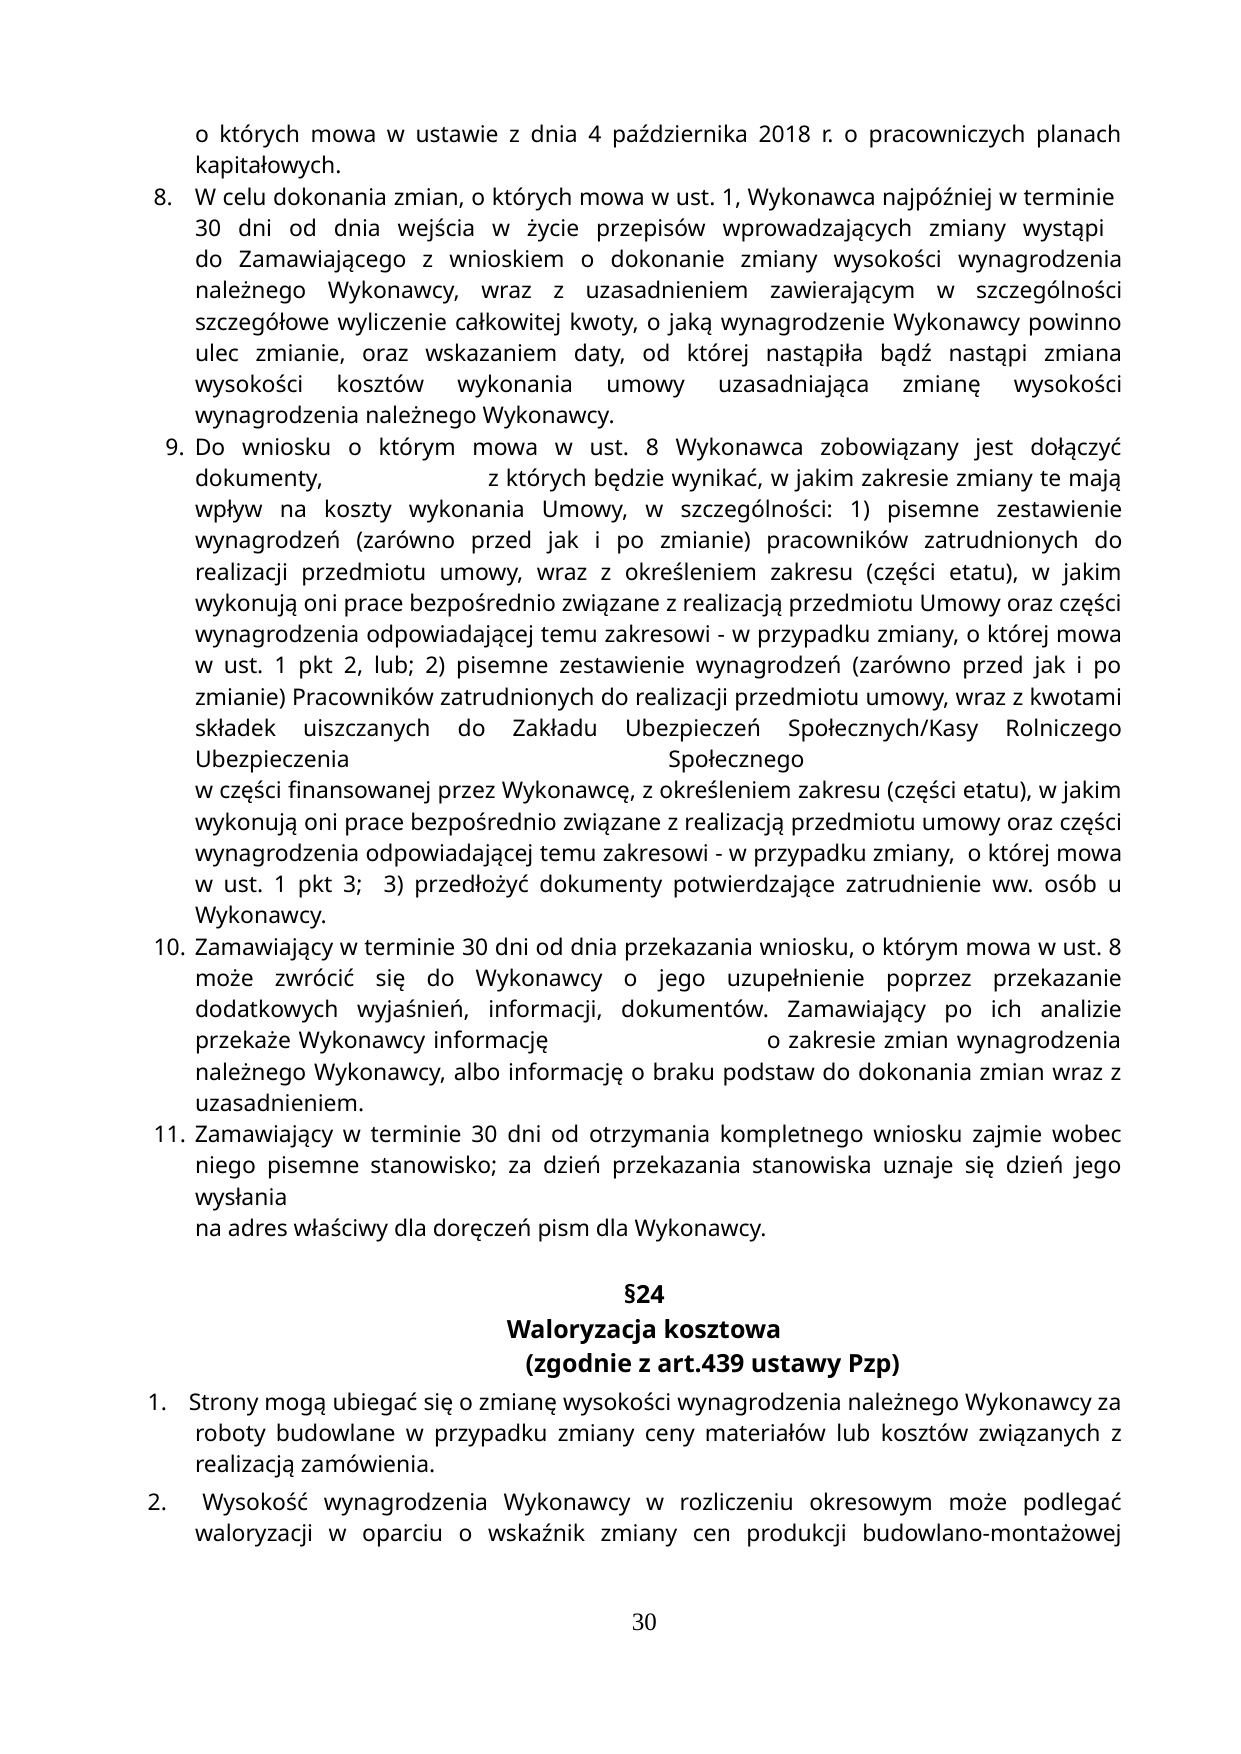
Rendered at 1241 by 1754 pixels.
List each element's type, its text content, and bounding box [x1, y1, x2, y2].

list Strony mogą ubiegać się o zmianę wysokości wynagrodzenia należnego Wykonawcy za roboty budowlane w przypadku zmiany ceny materiałów lub kosztów związanych z realizacją zamówienia. [147, 1386, 1123, 1479]
list Wysokość wynagrodzenia Wykonawcy w rozliczeniu okresowym może podlegać waloryzacji w oparciu o wskaźnik zmiany cen produkcji budowlano-montażowej [147, 1486, 1123, 1548]
list Do wniosku o którym mowa w ust. 8 Wykonawca zobowiązany jest dołączyć dokumenty, z których będzie wynikać, w jakim zakresie zmiany te mają wpływ na koszty wykonania Umowy, w szczególności: 1) pisemne zestawienie wynagrodzeń (zarówno przed jak i po zmianie) pracowników zatrudnionych do realizacji przedmiotu umowy, wraz z określeniem zakresu (części etatu), w jakim wykonują oni prace bezpośrednio związane z realizacją przedmiotu Umowy oraz części wynagrodzenia odpowiadającej temu zakresowi - w przypadku zmiany, o której mowa w ust. 1 pkt 2, lub; 2) pisemne zestawienie wynagrodzeń (zarówno przed jak i po zmianie) Pracowników zatrudnionych do realizacji przedmiotu umowy, wraz z kwotami składek uiszczanych do Zakładu Ubezpieczeń Społecznych/Kasy Rolniczego Ubezpieczenia Społecznego w części finansowanej przez Wykonawcę, z określeniem zakresu (części etatu), w jakim wykonują oni prace bezpośrednio związane z realizacją przedmiotu umowy oraz części wynagrodzenia odpowiadającej temu zakresowi - w przypadku zmiany, o której mowa w ust. 1 pkt 3; 3) przedłożyć dokumenty potwierdzające zatrudnienie ww. osób u Wykonawcy. [165, 431, 1123, 931]
list Zamawiający w terminie 30 dni od dnia przekazania wniosku, o którym mowa w ust. 8 może zwrócić się do Wykonawcy o jego uzupełnienie poprzez przekazanie dodatkowych wyjaśnień, informacji, dokumentów. Zamawiający po ich analizie przekaże Wykonawcy informację o zakresie zmian wynagrodzenia należnego Wykonawcy, albo informację o braku podstaw do dokonania zmian wraz z uzasadnieniem. [153, 931, 1123, 1118]
list Zamawiający w terminie 30 dni od otrzymania kompletnego wniosku zajmie wobec niego pisemne stanowisko; za dzień przekazania stanowiska uznaje się dzień jego wysłania na adres właściwy dla doręczeń pism dla Wykonawcy. [153, 1118, 1123, 1243]
list o których mowa w ustawie z dnia 4 października 2018 r. o pracowniczych planach kapitałowych. [165, 118, 1123, 181]
subtitle (zgodnie z art.439 ustawy Pzp) [203, 1345, 1123, 1379]
list Waloryzacja kosztowa [130, 1311, 1123, 1345]
list §24 [130, 1277, 1123, 1311]
list W celu dokonania zmian, o których mowa w ust. 1, Wykonawca najpóźniej w terminie 30 dni od dnia wejścia w życie przepisów wprowadzających zmiany wystąpi do Zamawiającego z wnioskiem o dokonanie zmiany wysokości wynagrodzenia należnego Wykonawcy, wraz z uzasadnieniem zawierającym w szczególności szczegółowe wyliczenie całkowitej kwoty, o jaką wynagrodzenie Wykonawcy powinno ulec zmianie, oraz wskazaniem daty, od której nastąpiła bądź nastąpi zmiana wysokości kosztów wykonania umowy uzasadniająca zmianę wysokości wynagrodzenia należnego Wykonawcy. [153, 181, 1123, 431]
